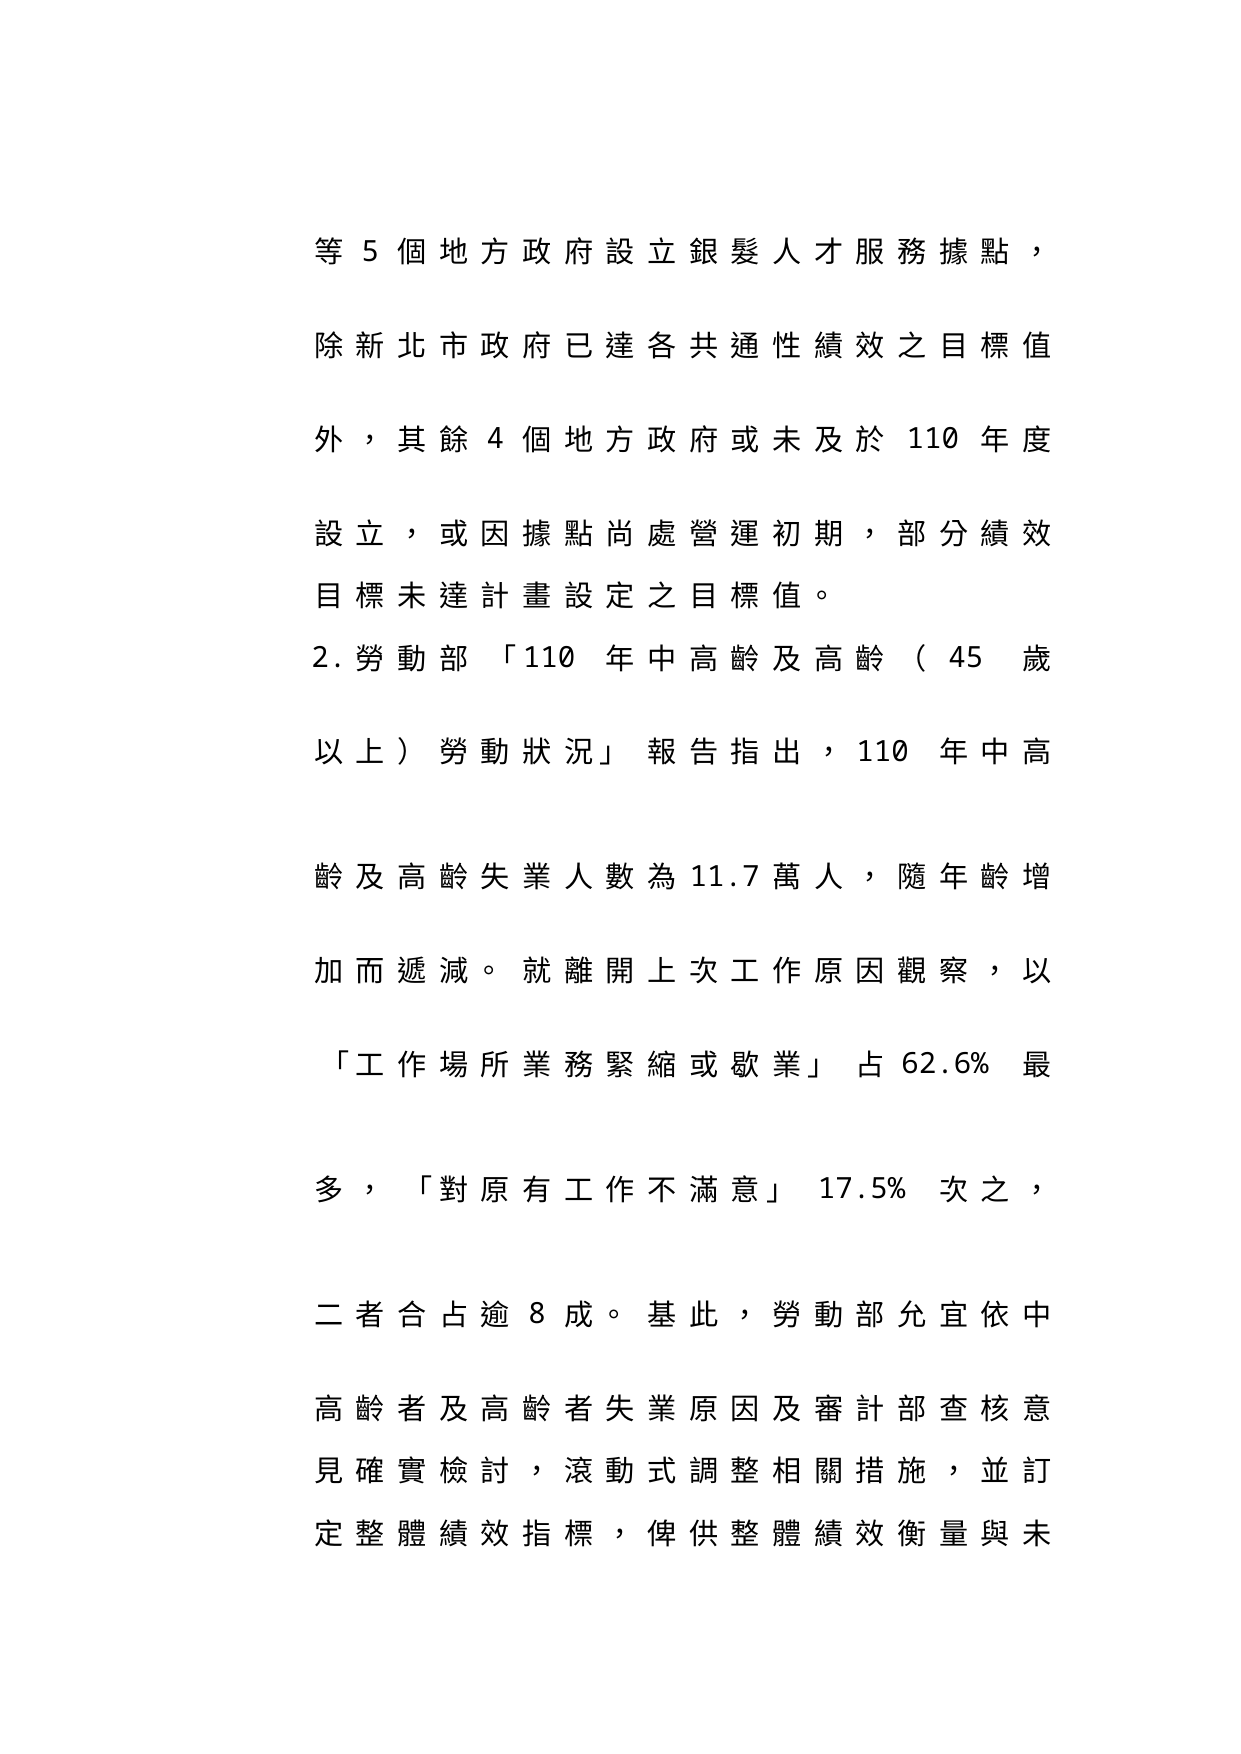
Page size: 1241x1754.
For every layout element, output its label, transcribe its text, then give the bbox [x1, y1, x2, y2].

text 等5個地方政府設立銀髮人才服務據點，除新北市政府已達各共通性績效之目標值外，其餘4個地方政府或未及於110年度設立，或因據點尚處營運初期，部分績效目標未達計畫設定之目標值。 [271, 177, 1058, 615]
text 2.勞動部「110 年中高齡及高齡（45 歲以上）勞動狀況」報告指出，110 年中高齡及高齡失業人數為11.7萬人，隨年齡增加而遞減。就離開上次工作原因觀察，以「工作場所業務緊縮或歇業」占62.6% 最多，「對原有工作不滿意」17.5% 次之，二者合占逾8成。基此，勞動部允宜依中高齡者及高齡者失業原因及審計部查核意見確實檢討，滾動式調整相關措施，並訂定整體績效指標，俾供整體績效衡量與未 [271, 615, 1058, 1552]
